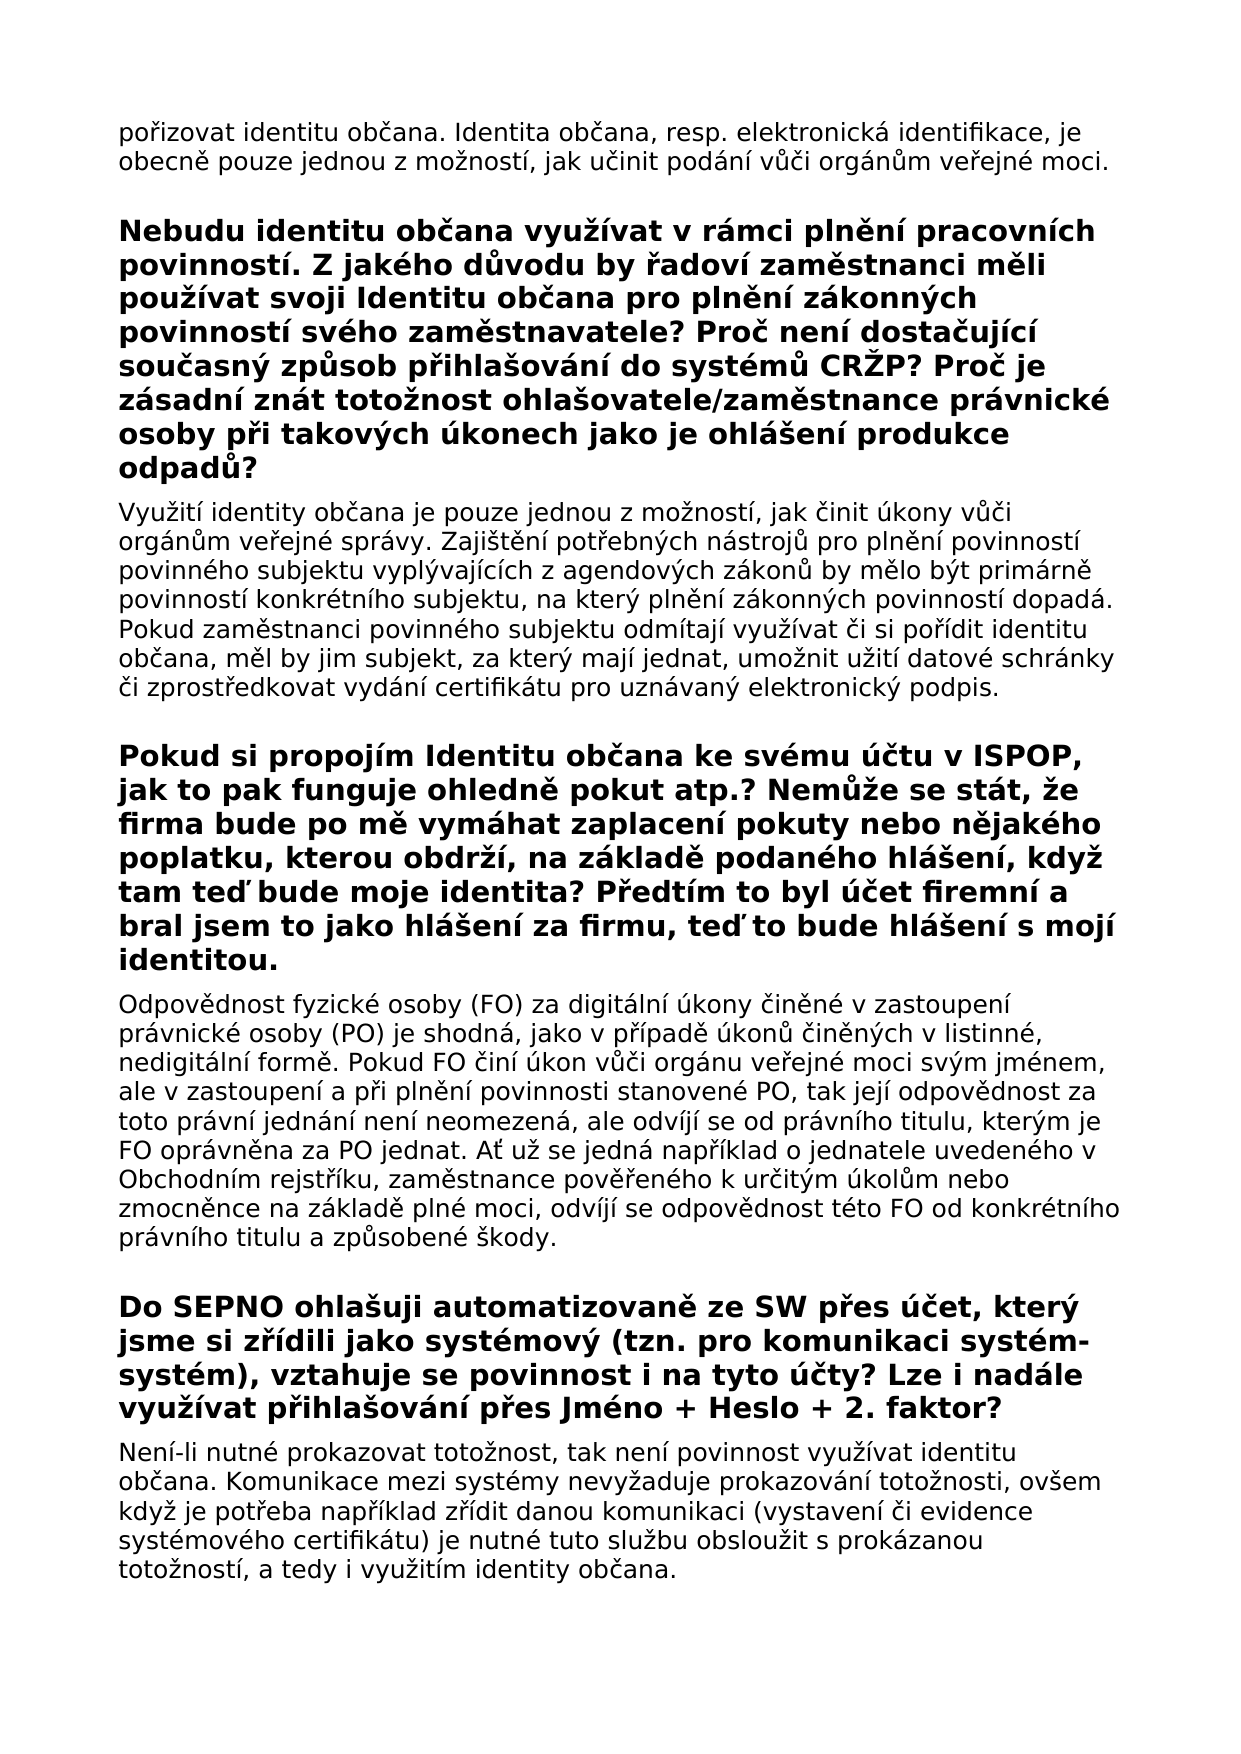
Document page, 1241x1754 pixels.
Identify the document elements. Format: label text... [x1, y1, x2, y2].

text Odpovědnost fyzické osoby (FO) za digitální úkony činěné v zastoupení právnické osoby (PO) je shodná, jako v případě úkonů činěných v listinné, nedigitální formě. Pokud FO činí úkon vůči orgánu veřejné moci svým jménem, ale v zastoupení a při plnění povinnosti stanovené PO, tak její odpovědnost za toto právní jednání není neomezená, ale odvíjí se od právního titulu, kterým je FO oprávněna za PO jednat. Ať už se jedná například o jednatele uvedeného v Obchodním rejstříku, zaměstnance pověřeného k určitým úkolům nebo zmocněnce na základě plné moci, odvíjí se odpovědnost této FO od konkrétního právního titulu a způsobené škody. [118, 990, 1122, 1252]
text Využití identity občana je pouze jednou z možností, jak činit úkony vůči orgánům veřejné správy. Zajištění potřebných nástrojů pro plnění povinností povinného subjektu vyplývajících z agendových zákonů by mělo být primárně povinností konkrétního subjektu, na který plnění zákonných povinností dopadá. Pokud zaměstnanci povinného subjektu odmítají využívat či si pořídit identitu občana, měl by jim subjekt, za který mají jednat, umožnit užití datové schránky či zprostředkovat vydání certifikátu pro uznávaný elektronický podpis. [118, 498, 1122, 702]
text Není-li nutné prokazovat totožnost, tak není povinnost využívat identitu občana. Komunikace mezi systémy nevyžaduje prokazování totožnosti, ovšem když je potřeba například zřídit danou komunikaci (vystavení či evidence systémového certifikátu) je nutné tuto službu obsloužit s prokázanou totožností, a tedy i využitím identity občana. [118, 1438, 1122, 1584]
subtitle Nebudu identitu občana využívat v rámci plnění pracovních povinností. Z jakého důvodu by řadoví zaměstnanci měli používat svoji Identitu občana pro plnění zákonných povinností svého zaměstnavatele? Proč není dostačující současný způsob přihlašování do systémů CRŽP? Proč je zásadní znát totožnost ohlašovatele/zaměstnance právnické osoby při takových úkonech jako je ohlášení produkce odpadů? [118, 214, 1122, 486]
subtitle Pokud si propojím Identitu občana ke svému účtu v ISPOP, jak to pak funguje ohledně pokut atp.? Nemůže se stát, že firma bude po mě vymáhat zaplacení pokuty nebo nějakého poplatku, kterou obdrží, na základě podaného hlášení, když tam teď bude moje identita? Předtím to byl účet firemní a bral jsem to jako hlášení za firmu, teď to bude hlášení s mojí identitou. [118, 740, 1122, 977]
text pořizovat identitu občana. Identita občana, resp. elektronická identifikace, je obecně pouze jednou z možností, jak učinit podání vůči orgánům veřejné moci. [118, 118, 1122, 176]
subtitle Do SEPNO ohlašuji automatizovaně ze SW přes účet, který jsme si zřídili jako systémový (tzn. pro komunikaci systém-systém), vztahuje se povinnost i na tyto účty? Lze i nadále využívat přihlašování přes Jméno + Heslo + 2. faktor? [118, 1290, 1122, 1426]
